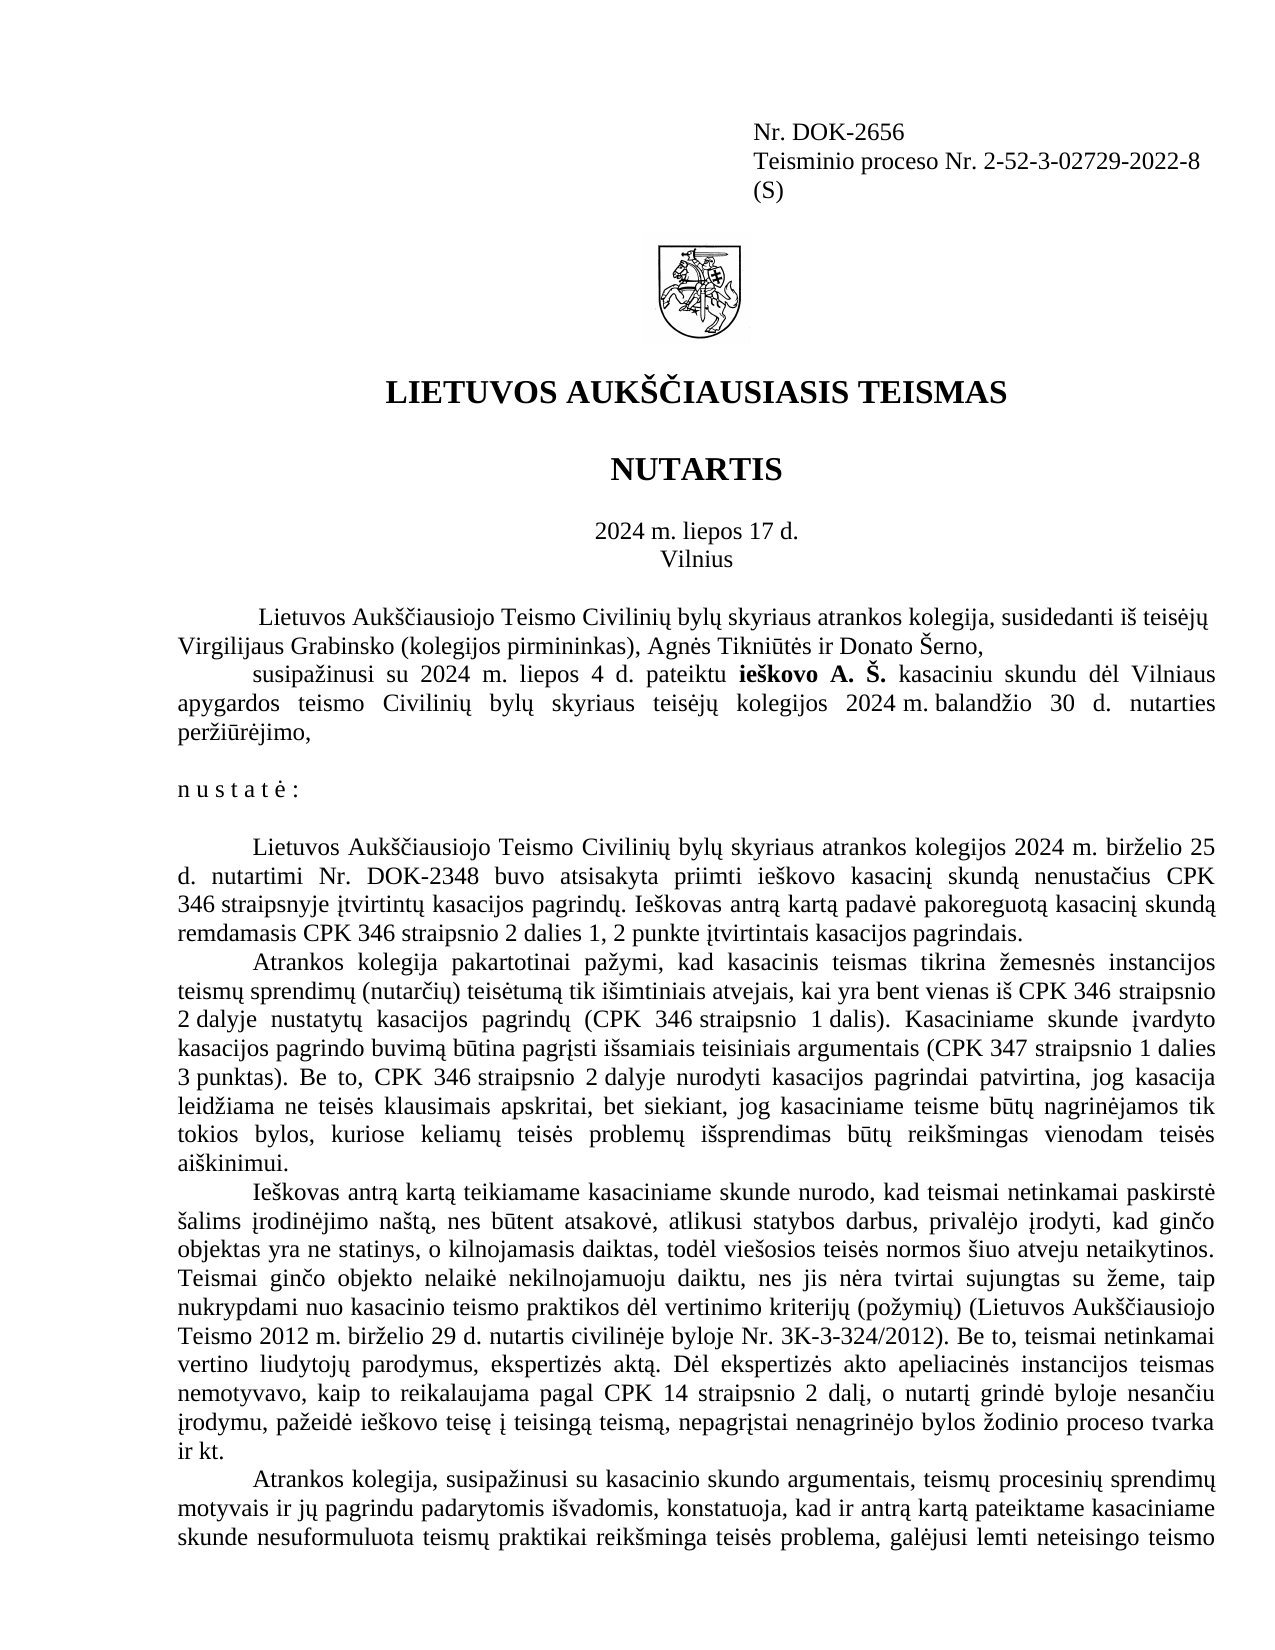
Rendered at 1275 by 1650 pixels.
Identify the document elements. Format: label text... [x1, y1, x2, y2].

text LIETUVOS AUKŠČIAUSIASIS TEISMAS [177, 372, 1216, 410]
text Lietuvos Aukščiausiojo Teismo Civilinių bylų skyriaus atrankos kolegijos 2024 m. birželio 25 d. nutartimi Nr. DOK-2348 buvo atsisakyta priimti ieškovo kasacinį skundą nenustačius CPK 346 straipsnyje įtvirtintų kasacijos pagrindų. Ieškovas antrą kartą padavė pakoreguotą kasacinį skundą remdamasis CPK 346 straipsnio 2 dalies 1, 2 punkte įtvirtintais kasacijos pagrindais. [177, 832, 1216, 947]
text n u s t a t ė : [177, 774, 1216, 803]
text Atrankos kolegija pakartotinai pažymi, kad kasacinis teismas tikrina žemesnės instancijos teismų sprendimų (nutarčių) teisėtumą tik išimtiniais atvejais, kai yra bent vienas iš CPK 346 straipsnio 2 dalyje nustatytų kasacijos pagrindų (CPK 346 straipsnio 1 dalis). Kasaciniame skunde įvardyto kasacijos pagrindo buvimą būtina pagrįsti išsamiais teisiniais argumentais (CPK 347 straipsnio 1 dalies 3 punktas). Be to, CPK 346 straipsnio 2 dalyje nurodyti kasacijos pagrindai patvirtina, jog kasacija leidžiama ne teisės klausimais apskritai, bet siekiant, jog kasaciniame teisme būtų nagrinėjamos tik tokios bylos, kuriose keliamų teisės problemų išsprendimas būtų reikšmingas vienodam teisės aiškinimui. [177, 947, 1216, 1177]
text Atrankos kolegija, susipažinusi su kasacinio skundo argumentais, teismų procesinių sprendimų motyvais ir jų pagrindu padarytomis išvadomis, konstatuoja, kad ir antrą kartą pateiktame kasaciniame skunde nesuformuluota teismų praktikai reikšminga teisės problema, galėjusi lemti neteisingo teismo [177, 1464, 1216, 1551]
text (S) [177, 175, 1216, 204]
text Lietuvos Aukščiausiojo Teismo Civilinių bylų skyriaus atrankos kolegija, susidedanti iš teisėjų Virgilijaus Grabinsko (kolegijos pirmininkas), Agnės Tikniūtės ir Donato Šerno, [177, 602, 1216, 659]
text NUTARTIS [177, 449, 1216, 487]
text Nr. DOK-2656 [177, 117, 1216, 146]
text susipažinusi su 2024 m. liepos 4 d. pateiktu ieškovo A. Š. kasaciniu skundu dėl Vilniaus apygardos teismo Civilinių bylų skyriaus teisėjų kolegijos 2024 m. balandžio 30 d. nutarties peržiūrėjimo, [177, 659, 1216, 746]
text Vilnius [177, 544, 1216, 573]
text Teisminio proceso Nr. 2-52-3-02729-2022-8 [177, 146, 1216, 175]
text Ieškovas antrą kartą teikiamame kasaciniame skunde nurodo, kad teismai netinkamai paskirstė šalims įrodinėjimo naštą, nes būtent atsakovė, atlikusi statybos darbus, privalėjo įrodyti, kad ginčo objektas yra ne statinys, o kilnojamasis daiktas, todėl viešosios teisės normos šiuo atveju netaikytinos. Teismai ginčo objekto nelaikė nekilnojamuoju daiktu, nes jis nėra tvirtai sujungtas su žeme, taip nukrypdami nuo kasacinio teismo praktikos dėl vertinimo kriterijų (požymių) (Lietuvos Aukščiausiojo Teismo 2012 m. birželio 29 d. nutartis civilinėje byloje Nr. 3K-3-324/2012). Be to, teismai netinkamai vertino liudytojų parodymus, ekspertizės aktą. Dėl ekspertizės akto apeliacinės instancijos teismas nemotyvavo, kaip to reikalaujama pagal CPK 14 straipsnio 2 dalį, o nutartį grindė byloje nesančiu įrodymu, pažeidė ieškovo teisę į teisingą teismą, nepagrįstai nenagrinėjo bylos žodinio proceso tvarka ir kt. [177, 1177, 1216, 1464]
text 2024 m. liepos 17 d. [177, 516, 1216, 544]
